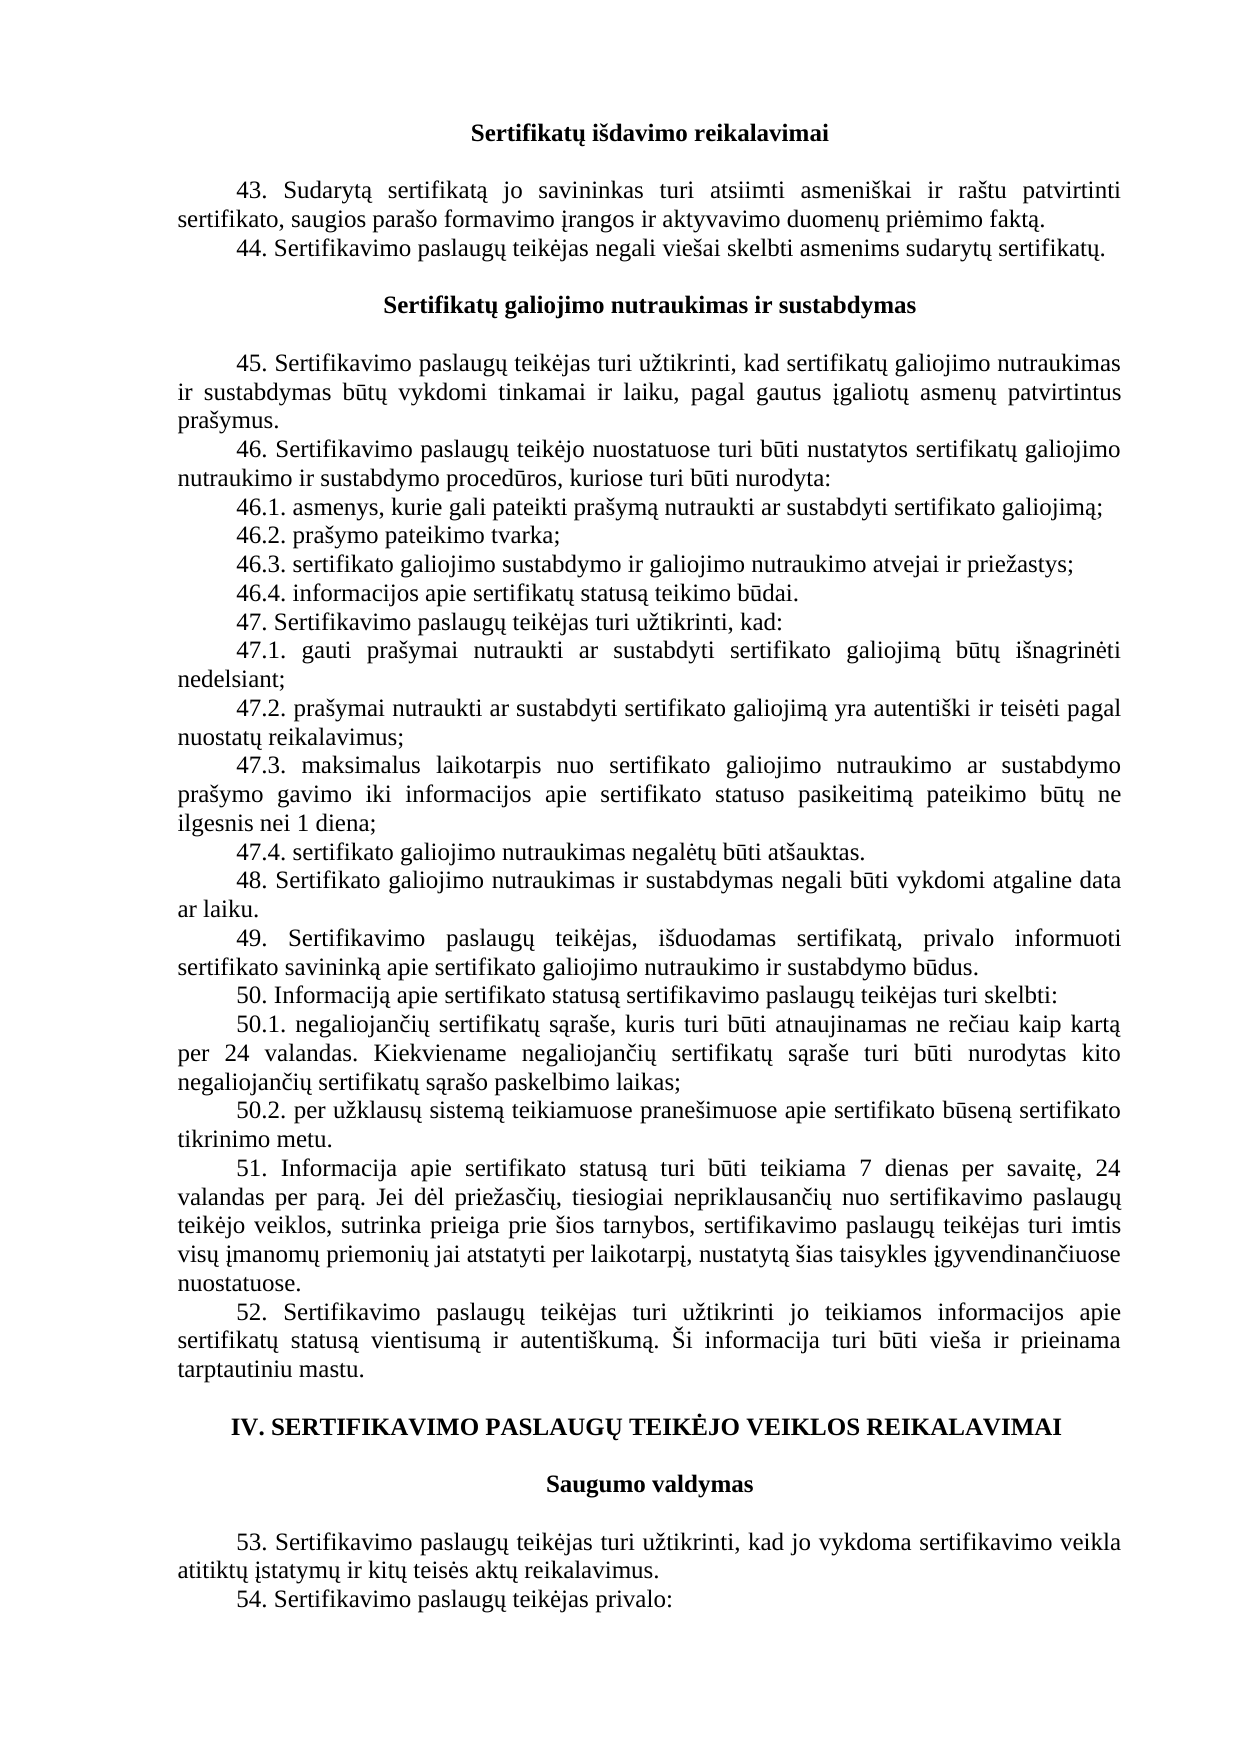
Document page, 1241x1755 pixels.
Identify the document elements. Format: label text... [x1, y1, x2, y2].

text 45. Sertifikavimo paslaugų teikėjas turi užtikrinti, kad sertifikatų galiojimo nutraukimas ir sustabdymas būtų vykdomi tinkamai ir laiku, pagal gautus įgaliotų asmenų patvirtintus prašymus. [177, 348, 1122, 434]
text 52. Sertifikavimo paslaugų teikėjas turi užtikrinti jo teikiamos informacijos apie sertifikatų statusą vientisumą ir autentiškumą. Ši informacija turi būti vieša ir prieinama tarptautiniu mastu. [177, 1297, 1122, 1383]
text 43. Sudarytą sertifikatą jo savininkas turi atsiimti asmeniškai ir raštu patvirtinti sertifikato, saugios parašo formavimo įrangos ir aktyvavimo duomenų priėmimo faktą. [177, 176, 1122, 233]
text 54. Sertifikavimo paslaugų teikėjas privalo: [177, 1584, 1122, 1613]
text 51. Informacija apie sertifikato statusą turi būti teikiama 7 dienas per savaitę, 24 valandas per parą. Jei dėl priežasčių, tiesiogiai nepriklausančių nuo sertifikavimo paslaugų teikėjo veiklos, sutrinka prieiga prie šios tarnybos, sertifikavimo paslaugų teikėjas turi imtis visų įmanomų priemonių jai atstatyti per laikotarpį, nustatytą šias taisykles įgyvendinančiuose nuostatuose. [177, 1153, 1122, 1297]
text 47. Sertifikavimo paslaugų teikėjas turi užtikrinti, kad: [177, 607, 1122, 636]
text 47.3. maksimalus laikotarpis nuo sertifikato galiojimo nutraukimo ar sustabdymo prašymo gavimo iki informacijos apie sertifikato statuso pasikeitimą pateikimo būtų ne ilgesnis nei 1 diena; [177, 751, 1122, 837]
text Saugumo valdymas [177, 1469, 1122, 1498]
text 48. Sertifikato galiojimo nutraukimas ir sustabdymas negali būti vykdomi atgaline data ar laiku. [177, 866, 1122, 923]
text 47.4. sertifikato galiojimo nutraukimas negalėtų būti atšauktas. [177, 837, 1122, 866]
text 44. Sertifikavimo paslaugų teikėjas negali viešai skelbti asmenims sudarytų sertifikatų. [177, 233, 1122, 262]
text Sertifikatų galiojimo nutraukimas ir sustabdymas [177, 291, 1122, 319]
text 46. Sertifikavimo paslaugų teikėjo nuostatuose turi būti nustatytos sertifikatų galiojimo nutraukimo ir sustabdymo procedūros, kuriose turi būti nurodyta: [177, 434, 1122, 492]
text 53. Sertifikavimo paslaugų teikėjas turi užtikrinti, kad jo vykdoma sertifikavimo veikla atitiktų įstatymų ir kitų teisės aktų reikalavimus. [177, 1527, 1122, 1584]
text Sertifikatų išdavimo reikalavimai [177, 118, 1122, 147]
text 46.1. asmenys, kurie gali pateikti prašymą nutraukti ar sustabdyti sertifikato galiojimą; [177, 492, 1122, 521]
text 46.4. informacijos apie sertifikatų statusą teikimo būdai. [177, 578, 1122, 607]
text 50.1. negaliojančių sertifikatų sąraše, kuris turi būti atnaujinamas ne rečiau kaip kartą per 24 valandas. Kiekviename negaliojančių sertifikatų sąraše turi būti nurodytas kito negaliojančių sertifikatų sąrašo paskelbimo laikas; [177, 1009, 1122, 1096]
text 46.3. sertifikato galiojimo sustabdymo ir galiojimo nutraukimo atvejai ir priežastys; [177, 549, 1122, 578]
text 47.2. prašymai nutraukti ar sustabdyti sertifikato galiojimą yra autentiški ir teisėti pagal nuostatų reikalavimus; [177, 693, 1122, 751]
text 50. Informaciją apie sertifikato statusą sertifikavimo paslaugų teikėjas turi skelbti: [177, 981, 1122, 1009]
text 49. Sertifikavimo paslaugų teikėjas, išduodamas sertifikatą, privalo informuoti sertifikato savininką apie sertifikato galiojimo nutraukimo ir sustabdymo būdus. [177, 923, 1122, 981]
text 50.2. per užklausų sistemą teikiamuose pranešimuose apie sertifikato būseną sertifikato tikrinimo metu. [177, 1096, 1122, 1153]
text 47.1. gauti prašymai nutraukti ar sustabdyti sertifikato galiojimą būtų išnagrinėti nedelsiant; [177, 636, 1122, 693]
text 46.2. prašymo pateikimo tvarka; [177, 521, 1122, 549]
text IV. SERTIFIKAVIMO PASLAUGŲ TEIKĖJO VEIKLOS REIKALAVIMAI [177, 1412, 1122, 1441]
